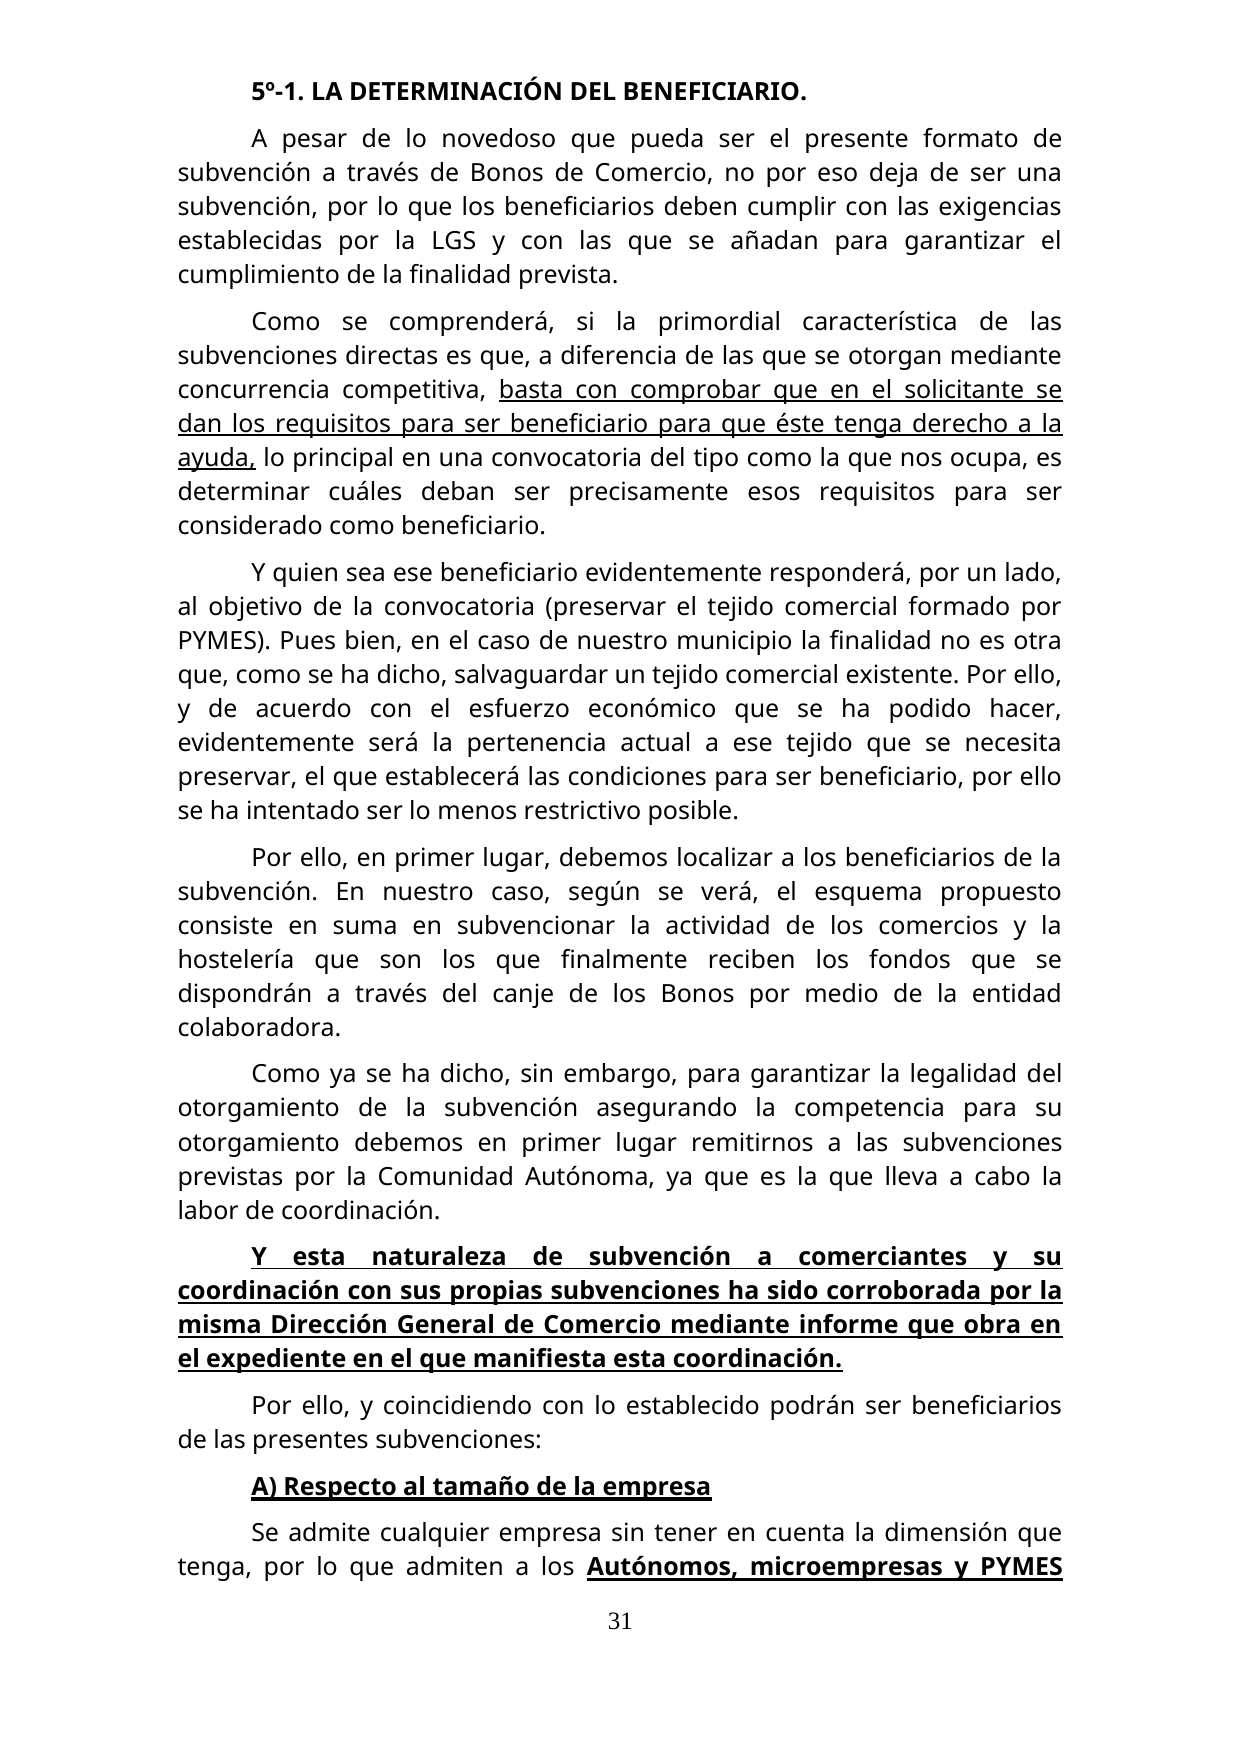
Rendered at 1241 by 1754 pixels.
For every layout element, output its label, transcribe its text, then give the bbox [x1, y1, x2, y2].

text Por ello, en primer lugar, debemos localizar a los beneficiarios de la subvención. En nuestro caso, según se verá, el esquema propuesto consiste en suma en subvencionar la actividad de los comercios y la hostelería que son los que finalmente reciben los fondos que se dispondrán a través del canje de los Bonos por medio de la entidad colaboradora. [177, 839, 1063, 1043]
text misma Dirección General de Comercio mediante informe que obra en [177, 1303, 1063, 1336]
text Se admite cualquier empresa sin tener en cuenta la dimensión que tenga, por lo que admiten a los Autónomos, microempresas y PYMES [177, 1515, 1063, 1583]
text Por ello, y coincidiendo con lo establecido podrán ser beneficiarios de las presentes subvenciones: [177, 1388, 1063, 1456]
text Y quien sea ese beneficiario evidentemente responderá, por un lado, al objetivo de la convocatoria (preservar el tejido comercial formado por PYMES). Pues bien, en el caso de nuestro municipio la finalidad no es otra que, como se ha dicho, salvaguardar un tejido comercial existente. Por ello, y de acuerdo con el esfuerzo económico que se ha podido hacer, evidentemente será la pertenencia actual a ese tejido que se necesita preservar, el que establecerá las condiciones para ser beneficiario, por ello se ha intentado ser lo menos restrictivo posible. [177, 554, 1063, 827]
text A) Respecto al tamaño de la empresa [177, 1468, 1063, 1502]
text ayuda, lo principal en una convocatoria del tipo como la que nos ocupa, es determinar cuáles deban ser precisamente esos requisitos para ser considerado como beneficiario. [177, 435, 1063, 542]
text Como ya se ha dicho, sin embargo, para garantizar la legalidad del otorgamiento de la subvención asegurando la competencia para su otorgamiento debemos en primer lugar remitirnos a las subvenciones previstas por la Comunidad Autónoma, ya que es la que lleva a cabo la labor de coordinación. [177, 1056, 1063, 1226]
text A pesar de lo novedoso que pueda ser el presente formato de subvención a través de Bonos de Comercio, no por eso deja de ser una subvención, por lo que los beneficiarios deben cumplir con las exigencias establecidas por la LGS y con las que se añadan para garantizar el cumplimiento de la finalidad prevista. [177, 120, 1063, 291]
text 5º-1. LA DETERMINACIÓN DEL BENEFICIARIO. [177, 74, 1063, 108]
text Y esta naturaleza de subvención a comerciantes y su coordinación con sus propias subvenciones ha sido corroborada por la [177, 1239, 1063, 1302]
text Como se comprenderá, si la primordial característica de las subvenciones directas es que, a diferencia de las que se otorgan mediante concurrencia competitiva, basta con comprobar que en el solicitante se dan los requisitos para ser beneficiario para que éste tenga derecho a la [177, 303, 1063, 434]
text el expediente en el que manifiesta esta coordinación. [177, 1337, 1063, 1375]
